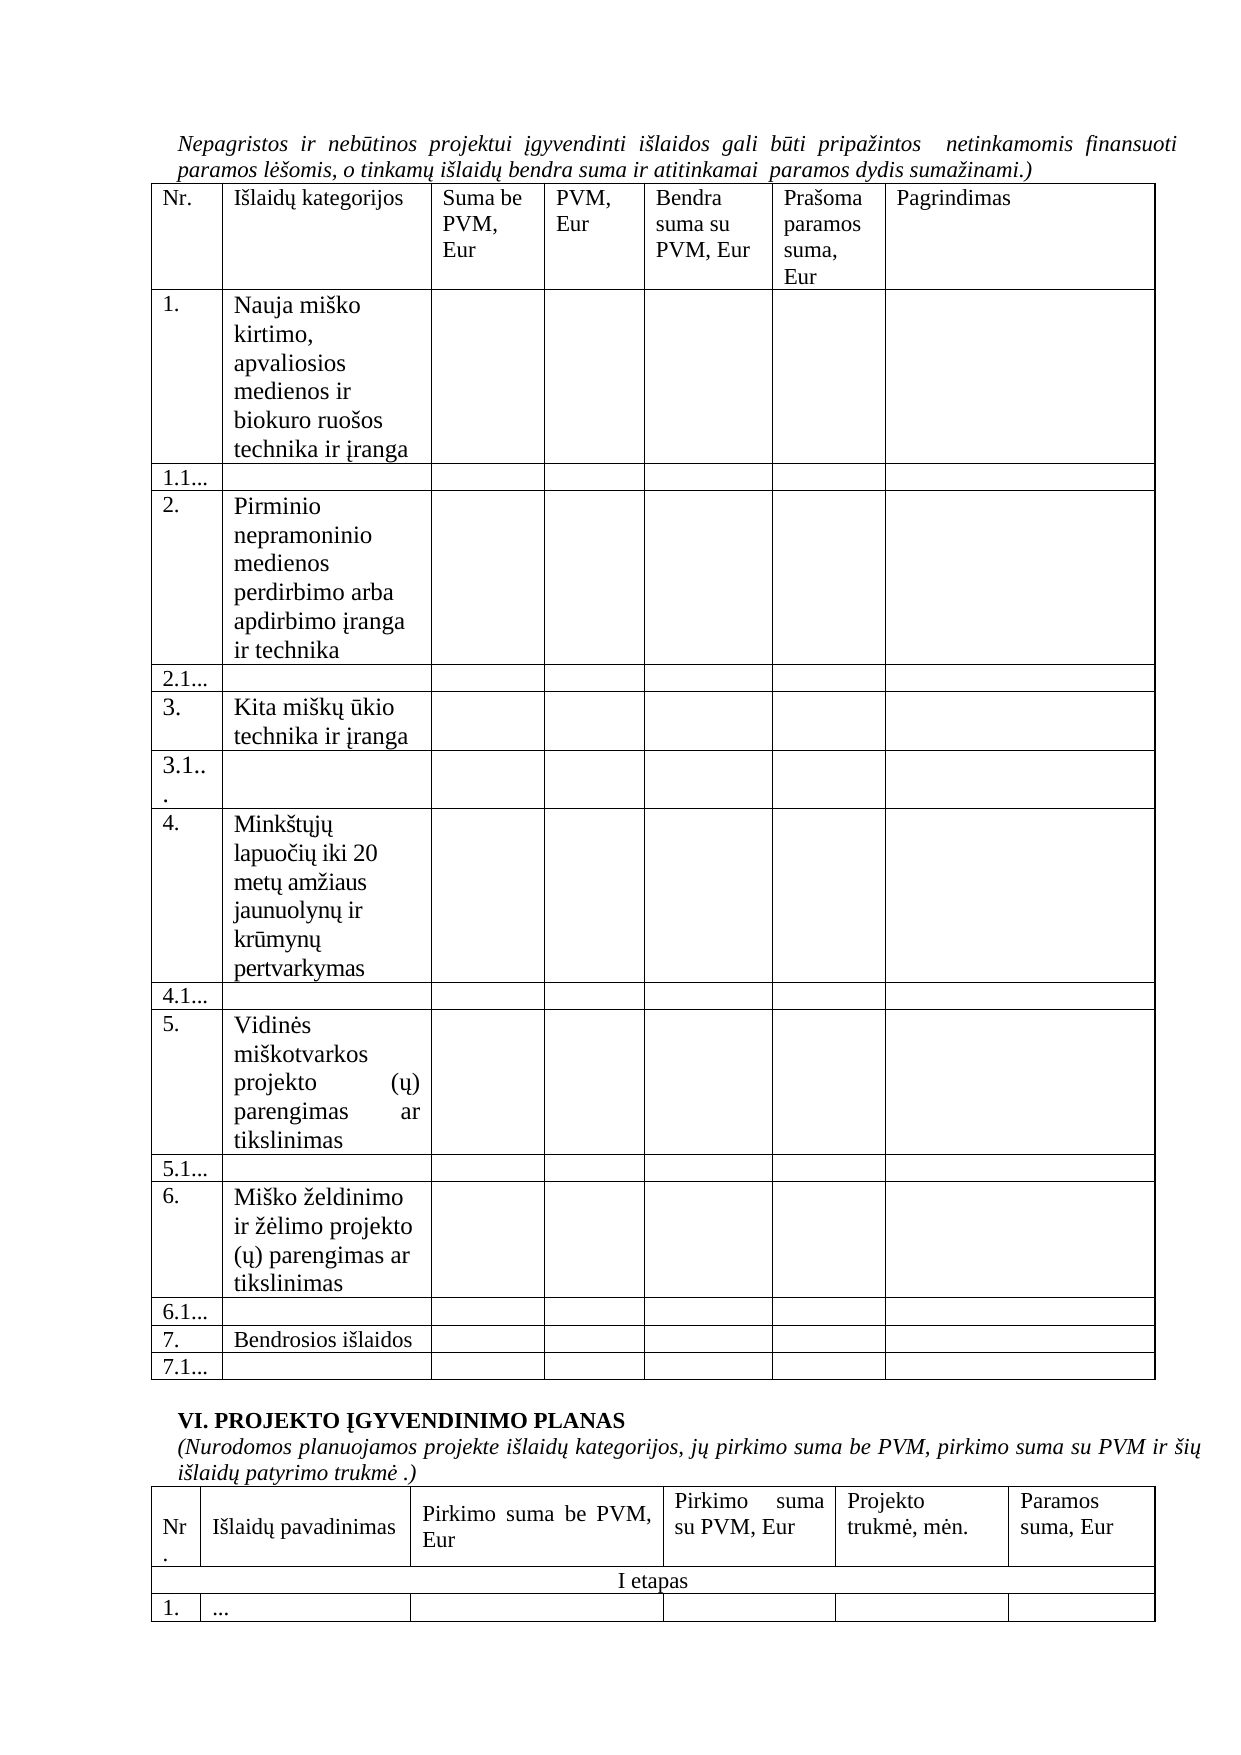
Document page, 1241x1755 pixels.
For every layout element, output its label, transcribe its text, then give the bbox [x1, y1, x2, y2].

table_cell 2.1... [152, 665, 222, 691]
table_cell [645, 665, 772, 691]
table_cell [773, 692, 885, 749]
table_cell [432, 665, 544, 691]
table_cell [773, 491, 885, 663]
table_cell [773, 1298, 885, 1324]
table_cell [645, 983, 772, 1009]
table_header Suma be PVM, Eur [432, 184, 544, 289]
table_cell [664, 1594, 835, 1621]
table_cell [411, 1594, 663, 1621]
table_cell [773, 751, 885, 808]
table_cell 1. [152, 1594, 200, 1621]
table_cell Nauja miško kirtimo, apvaliosios medienos ir biokuro ruošos technika ir įranga [223, 290, 431, 463]
table_cell [645, 1182, 772, 1297]
table_cell [773, 1353, 885, 1379]
table_cell [886, 809, 1154, 982]
table_cell [645, 1326, 772, 1352]
table_cell [223, 751, 431, 808]
table_cell [223, 1155, 431, 1181]
table_header Bendra suma su PVM, Eur [645, 184, 772, 289]
text Nepagristos ir nebūtinos projektui įgyvendinti išlaidos gali būti pripažintos netinkamomis finansuoti paramos lėšomis, o tinkamų išlaidų bendra suma ir atitinkamai paramos dydis sumažinami.) [177, 130, 1181, 183]
table_cell [545, 1182, 644, 1297]
table_cell [545, 1298, 644, 1324]
table_cell [773, 1010, 885, 1154]
table_cell [545, 464, 644, 490]
table_cell [432, 751, 544, 808]
table_cell 4.1... [152, 983, 222, 1009]
table_cell 1. [152, 290, 222, 463]
table_cell [645, 1155, 772, 1181]
table_cell [432, 1353, 544, 1379]
table_cell 2. [152, 491, 222, 663]
table_cell 5. [152, 1010, 222, 1154]
table_cell [432, 809, 544, 982]
table_cell I etapas [152, 1567, 1154, 1593]
table_cell [886, 665, 1154, 691]
table_cell [223, 665, 431, 691]
table_cell 6.1... [152, 1298, 222, 1324]
table_cell [645, 1010, 772, 1154]
table_cell [545, 751, 644, 808]
table_cell [432, 1010, 544, 1154]
table_cell Bendrosios išlaidos [223, 1326, 431, 1352]
table_cell [886, 290, 1154, 463]
table_cell [545, 983, 644, 1009]
table_cell [545, 1353, 644, 1379]
table_cell [223, 1298, 431, 1324]
table_cell [545, 692, 644, 749]
table_cell [432, 464, 544, 490]
table_cell 5.1... [152, 1155, 222, 1181]
table_cell [645, 491, 772, 663]
table_cell [886, 1182, 1154, 1297]
table_cell Pirminio nepramoninio medienos perdirbimo arba apdirbimo įranga ir technika [223, 491, 431, 663]
table_cell [886, 464, 1154, 490]
table_cell [223, 983, 431, 1009]
table_header Pirkimo suma be PVM, Eur [411, 1487, 663, 1566]
table_cell 3. [152, 692, 222, 749]
table_header Išlaidų kategorijos [223, 184, 431, 289]
table_header Projekto trukmė, mėn. [836, 1487, 1008, 1566]
text (Nurodomos planuojamos projekte išlaidų kategorijos, jų pirkimo suma be PVM, pirkimo suma su PVM ir šių išlaidų patyrimo trukmė .) [177, 1433, 1206, 1486]
table_cell Vidinės miškotvarkos projekto (ų) parengimas ar tikslinimas [223, 1010, 431, 1154]
table_cell [773, 665, 885, 691]
table_cell [645, 751, 772, 808]
table_cell [773, 809, 885, 982]
table_header Išlaidų pavadinimas [201, 1487, 410, 1566]
table_header Pirkimo suma su PVM, Eur [664, 1487, 835, 1566]
table_cell 7.1... [152, 1353, 222, 1379]
table_cell 7. [152, 1326, 222, 1352]
table_cell [432, 491, 544, 663]
table_cell [545, 809, 644, 982]
table_cell Minkštųjų lapuočių iki 20 metų amžiaus jaunuolynų ir krūmynų pertvarkymas [223, 809, 431, 982]
table_cell [545, 1155, 644, 1181]
table_cell [886, 1155, 1154, 1181]
table_cell [645, 290, 772, 463]
table_cell [773, 290, 885, 463]
table_cell [432, 1182, 544, 1297]
table_cell [886, 1353, 1154, 1379]
table_cell [432, 1155, 544, 1181]
table_cell [223, 1353, 431, 1379]
table_cell [773, 1326, 885, 1352]
table_cell [645, 1298, 772, 1324]
table_cell [545, 665, 644, 691]
table_cell [645, 692, 772, 749]
table_cell ... [201, 1594, 410, 1621]
table_cell [432, 1326, 544, 1352]
text VI. PROJEKTO ĮGYVENDINIMO PLANAS [177, 1407, 1181, 1433]
table_cell 4. [152, 809, 222, 982]
table_cell 3.1... [152, 751, 222, 808]
table_cell [645, 464, 772, 490]
table_cell Kita miškų ūkio technika ir įranga [223, 692, 431, 749]
table_cell [432, 983, 544, 1009]
table_cell [545, 1326, 644, 1352]
table_cell [773, 1155, 885, 1181]
table_header Pagrindimas [886, 184, 1154, 289]
table_cell [886, 983, 1154, 1009]
table_header PVM, Eur [545, 184, 644, 289]
table_cell [886, 1010, 1154, 1154]
table_cell [645, 1353, 772, 1379]
table_cell [432, 290, 544, 463]
table_header Prašoma paramos suma, Eur [773, 184, 885, 289]
table_cell [773, 1182, 885, 1297]
table_header Paramos suma, Eur [1009, 1487, 1154, 1566]
table_cell [223, 464, 431, 490]
table_cell [545, 290, 644, 463]
table_cell [545, 1010, 644, 1154]
table_cell [886, 1298, 1154, 1324]
table_cell [1009, 1594, 1154, 1621]
table_cell [836, 1594, 1008, 1621]
table_cell [886, 692, 1154, 749]
table_cell Miško želdinimo ir žėlimo projekto (ų) parengimas ar tikslinimas [223, 1182, 431, 1297]
table_cell [645, 809, 772, 982]
table_header Nr. [152, 184, 222, 289]
table_header Nr. [152, 1487, 200, 1566]
table_cell [886, 491, 1154, 663]
table_cell [432, 1298, 544, 1324]
table_cell [773, 464, 885, 490]
table_cell [886, 1326, 1154, 1352]
table_cell [773, 983, 885, 1009]
table_cell [545, 491, 644, 663]
table_cell 6. [152, 1182, 222, 1297]
table_cell [432, 692, 544, 749]
table_cell 1.1... [152, 464, 222, 490]
table_cell [886, 751, 1154, 808]
